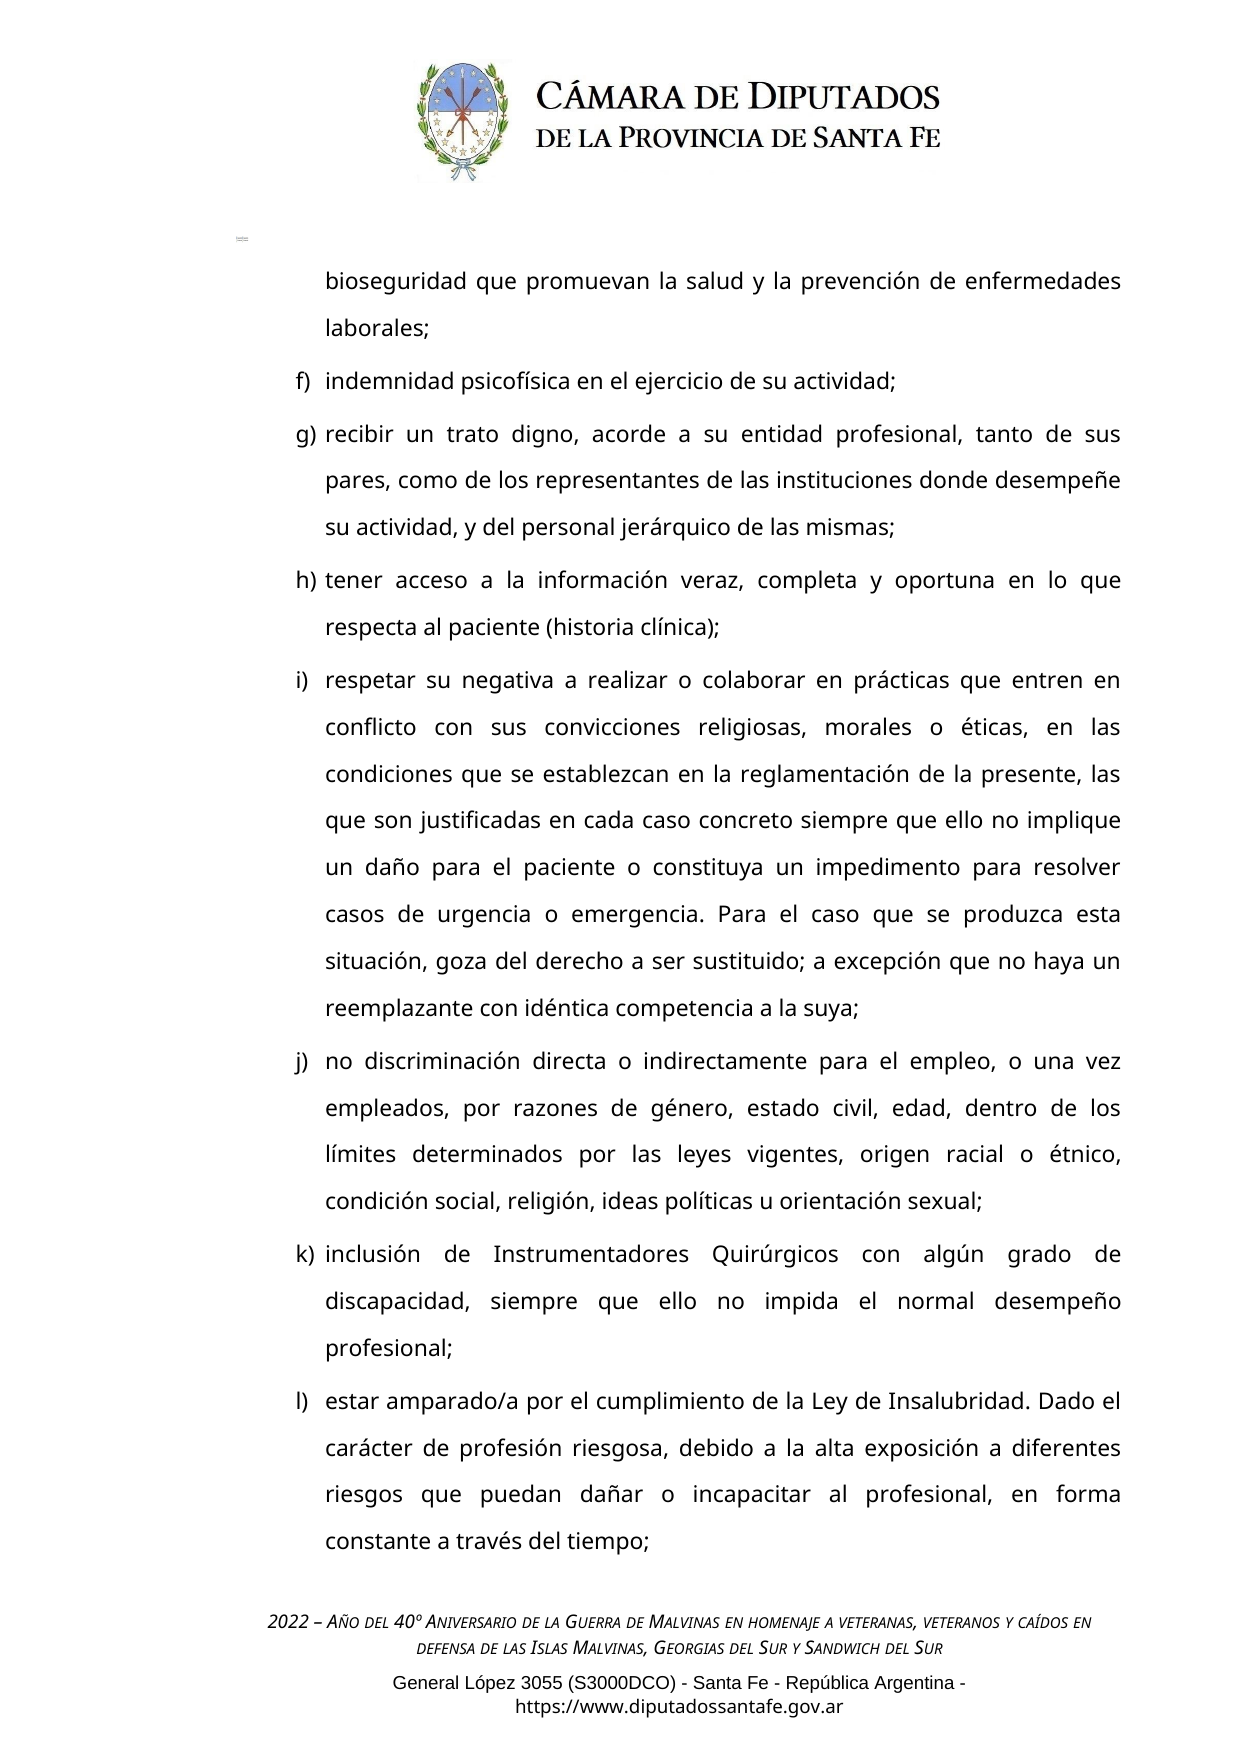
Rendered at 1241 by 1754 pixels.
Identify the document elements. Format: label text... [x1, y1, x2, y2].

list bioseguridad que promuevan la salud y la prevención de enfermedades laborales; [295, 265, 1122, 343]
list tener acceso a la información veraz, completa y oportuna en lo que respecta al paciente (historia clínica); [295, 564, 1122, 642]
list indemnidad psicofísica en el ejercicio de su actividad; [295, 365, 1122, 396]
list no discriminación directa o indirectamente para el empleo, o una vez empleados, por razones de género, estado civil, edad, dentro de los límites determinados por las leyes vigentes, origen racial o étnico, condición social, religión, ideas políticas u orientación sexual; [295, 1045, 1122, 1217]
picture [413, 59, 945, 183]
list respetar su negativa a realizar o colaborar en prácticas que entren en conflicto con sus convicciones religiosas, morales o éticas, en las condiciones que se establezcan en la reglamentación de la presente, las que son justificadas en cada caso concreto siempre que ello no implique un daño para el paciente o constituya un impedimento para resolver casos de urgencia o emergencia. Para el caso que se produzca esta situación, goza del derecho a ser sustituido; a excepción que no haya un reemplazante con idéntica competencia a la suya; [295, 664, 1122, 1023]
picture [236, 236, 249, 243]
list recibir un trato digno, acorde a su entidad profesional, tanto de sus pares, como de los representantes de las instituciones donde desempeñe su actividad, y del personal jerárquico de las mismas; [295, 417, 1122, 542]
list estar amparado/a por el cumplimiento de la Ley de Insalubridad. Dado el carácter de profesión riesgosa, debido a la alta exposición a diferentes riesgos que puedan dañar o incapacitar al profesional, en forma constante a través del tiempo; [295, 1385, 1122, 1557]
list inclusión de Instrumentadores Quirúrgicos con algún grado de discapacidad, siempre que ello no impida el normal desempeño profesional; [295, 1238, 1122, 1363]
